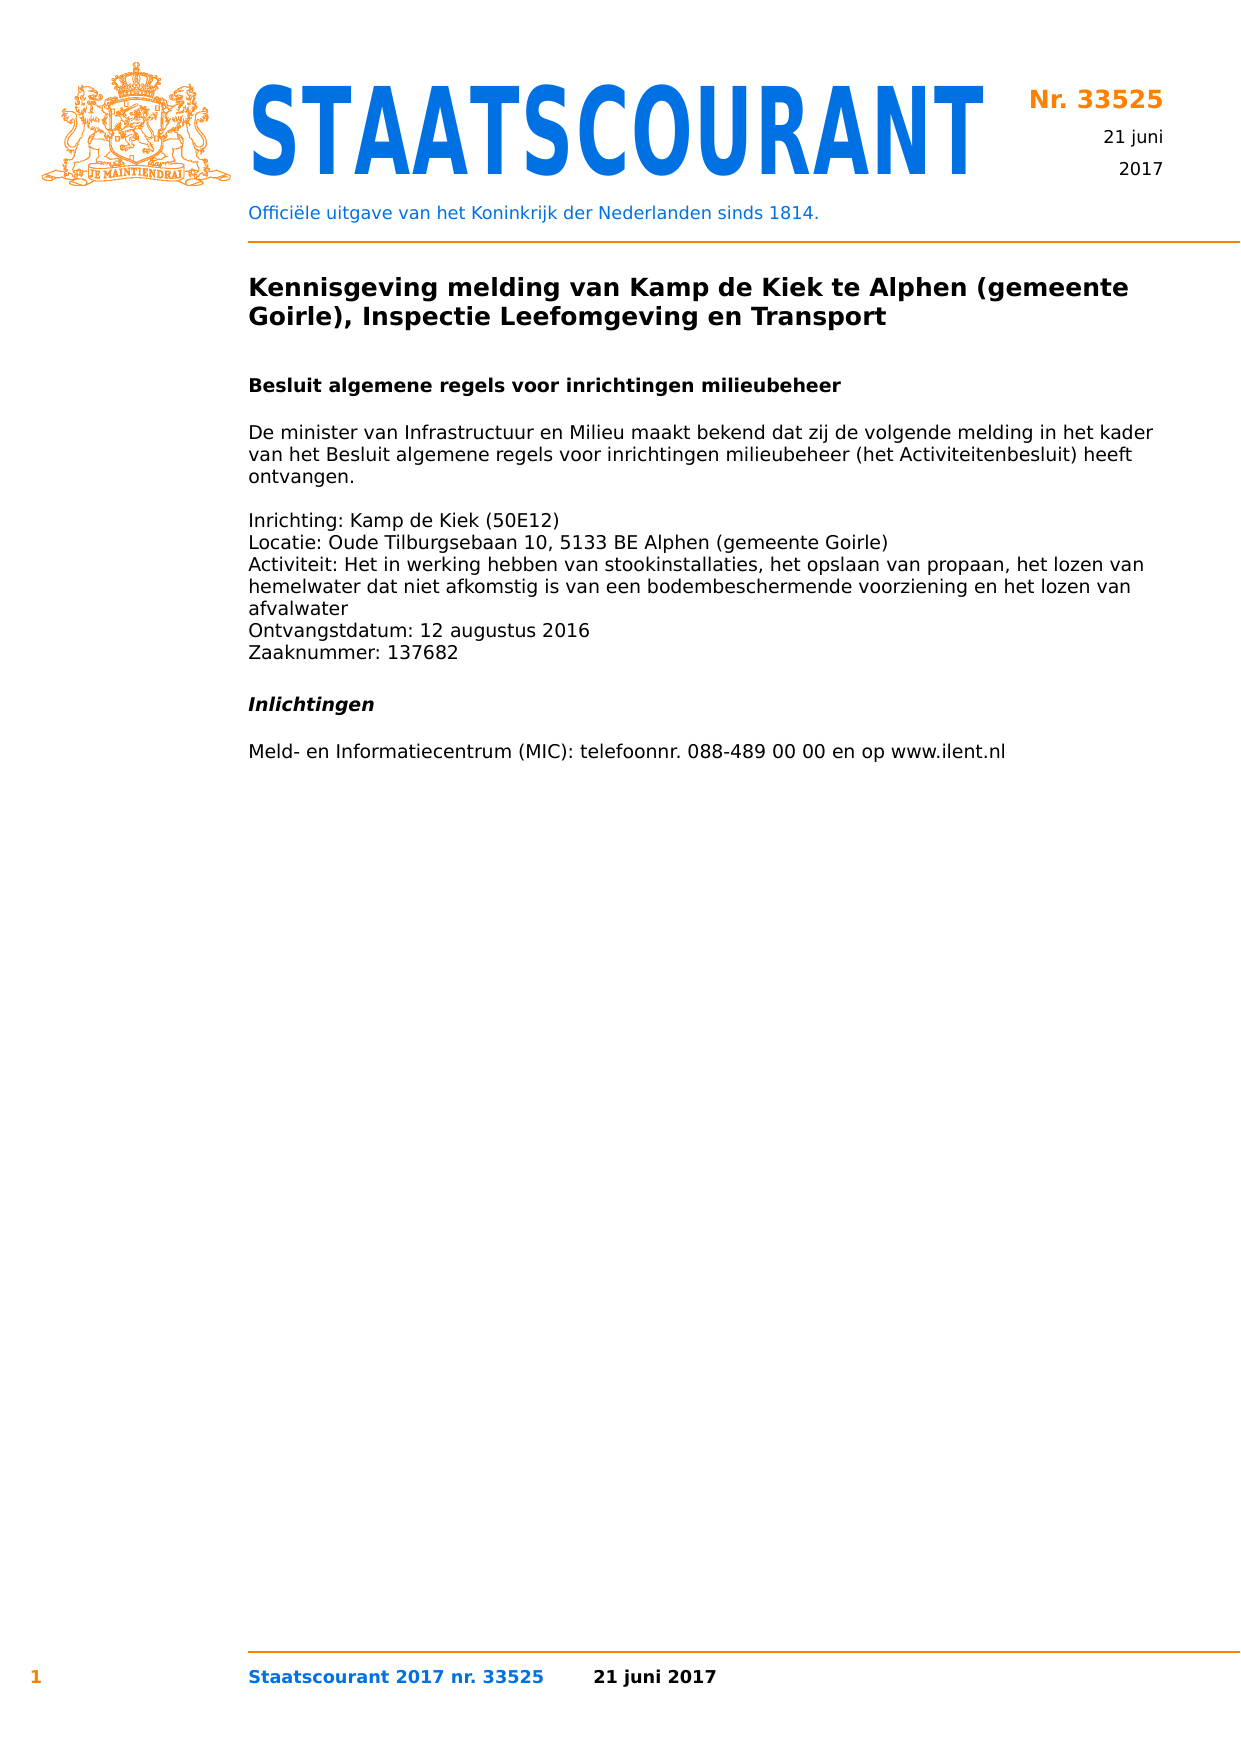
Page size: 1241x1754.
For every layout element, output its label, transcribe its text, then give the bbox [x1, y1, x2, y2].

table_header [25, 62, 248, 241]
text Inrichting: Kamp de Kiek (50E12) [248, 510, 1163, 532]
text Meld- en Informatiecentrum (MIC): telefoonnr. 088-489 00 00 en op www.ilent.nl [248, 741, 1163, 763]
table_cell 2017 [998, 153, 1240, 203]
text Activiteit: Het in werking hebben van stookinstallaties, het opslaan van propaan, het lozen van hemelwater dat niet afkomstig is van een bodembeschermende voorziening en het lozen van afvalwater [248, 554, 1163, 620]
subtitle Inlichtingen [248, 694, 1163, 716]
text Ontvangstdatum: 12 augustus 2016 [248, 620, 1163, 642]
text De minister van Infrastructuur en Milieu maakt bekend dat zij de volgende melding in het kader van het Besluit algemene regels voor inrichtingen milieubeheer (het Activiteitenbesluit) heeft ontvangen. [248, 422, 1163, 488]
subtitle Kennisgeving melding van Kamp de Kiek te Alphen (gemeente Goirle), Inspectie Leefomgeving en Transport [248, 273, 1163, 331]
picture [41, 62, 231, 186]
subtitle Besluit algemene regels voor inrichtingen milieubeheer [248, 375, 1163, 397]
table_header STAATSCOURANT [248, 62, 998, 203]
table_header Nr. 33525 [998, 62, 1240, 121]
text Zaaknummer: 137682 [248, 642, 1163, 664]
table_cell Officiële uitgave van het Koninkrijk der Nederlanden sinds 1814. [248, 203, 1240, 241]
table_cell 21 juni [998, 121, 1240, 153]
text Locatie: Oude Tilburgsebaan 10, 5133 BE Alphen (gemeente Goirle) [248, 532, 1163, 554]
